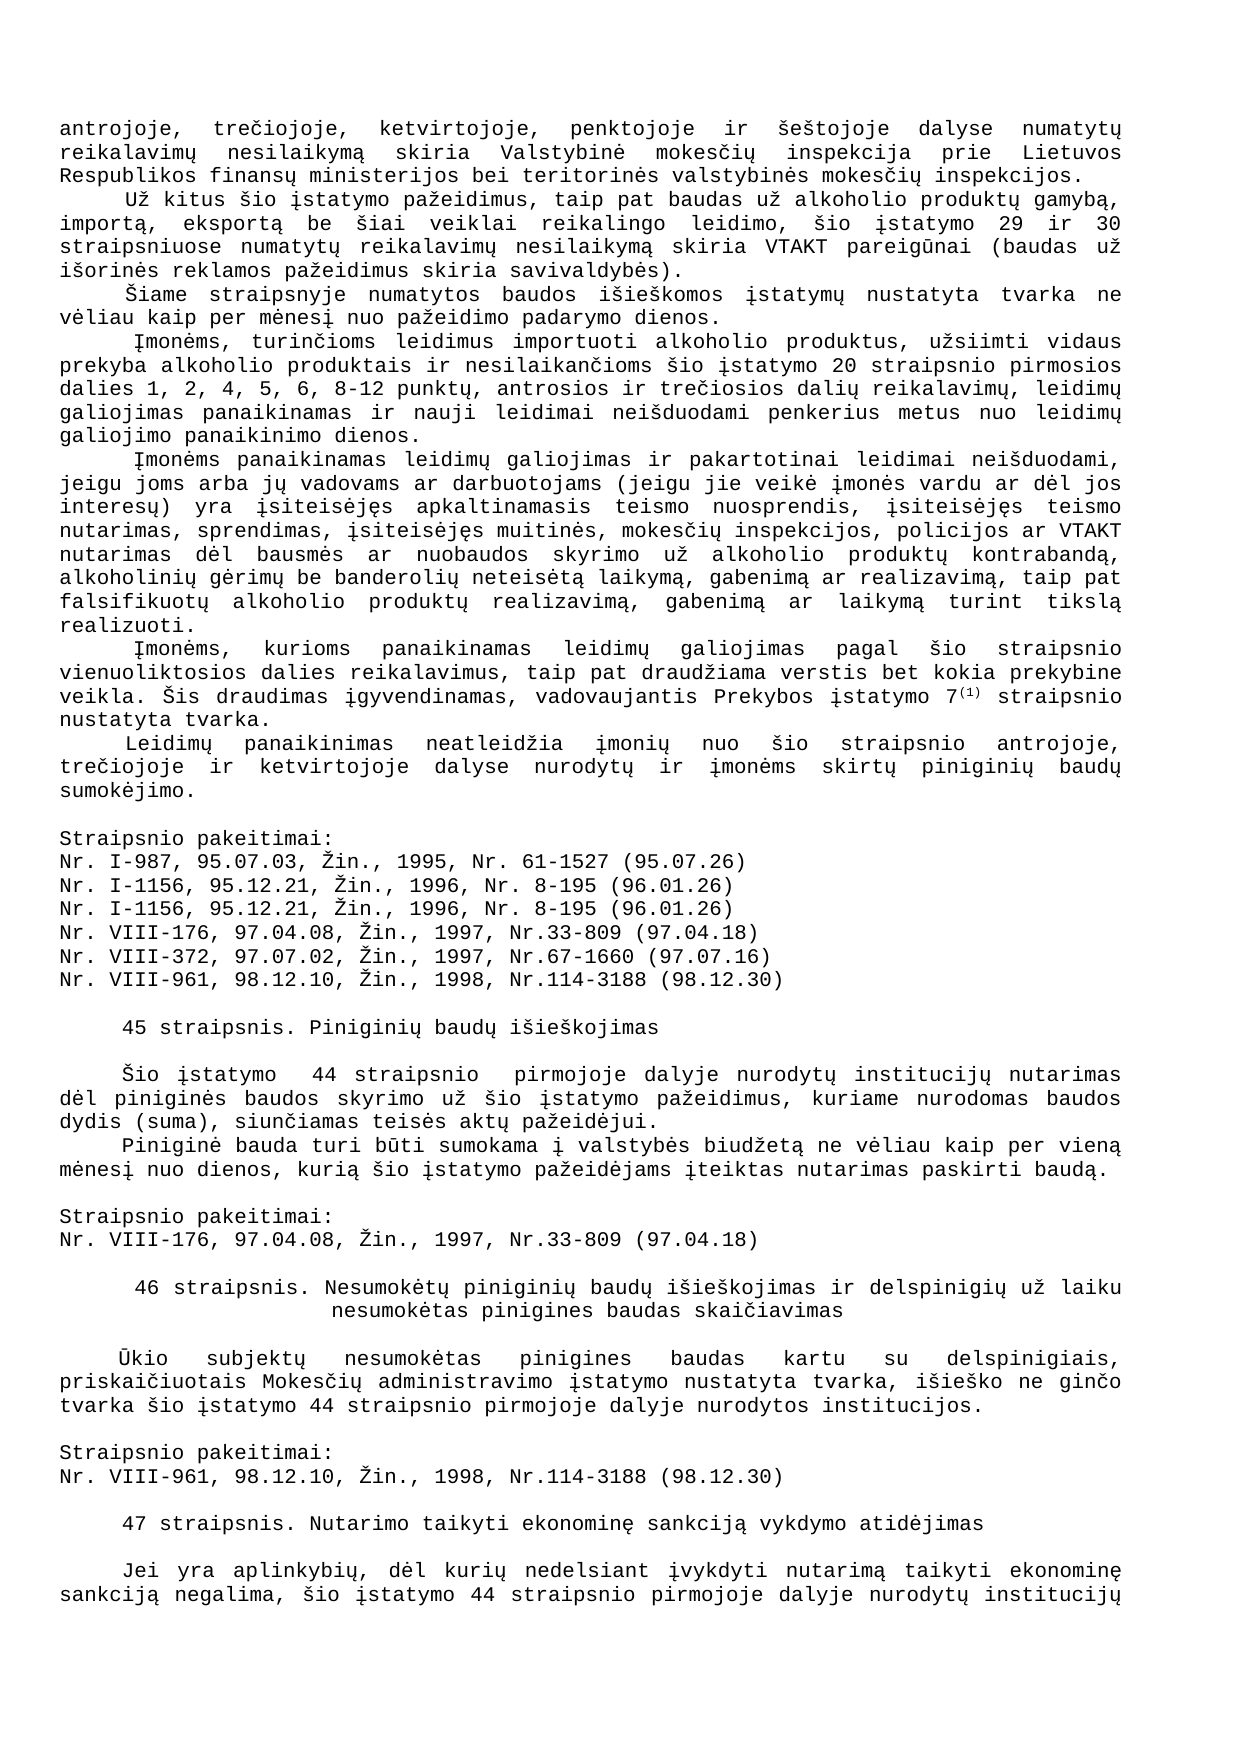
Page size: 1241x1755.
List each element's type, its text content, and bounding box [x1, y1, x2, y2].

text Šiame straipsnyje numatytos baudos išieškomos įstatymų nustatyta tvarka ne vėliau kaip per mėnesį nuo pažeidimo padarymo dienos. [59, 284, 1122, 331]
text Nr. VIII-961, 98.12.10, Žin., 1998, Nr.114-3188 (98.12.30) [59, 1466, 1122, 1489]
text Nr. VIII-176, 97.04.08, Žin., 1997, Nr.33-809 (97.04.18) [59, 1229, 1122, 1253]
text Straipsnio pakeitimai: [59, 1442, 1122, 1466]
text Įmonėms panaikinamas leidimų galiojimas ir pakartotinai leidimai neišduodami, jeigu joms arba jų vadovams ar darbuotojams (jeigu jie veikė įmonės vardu ar dėl jos interesų) yra įsiteisėjęs apkaltinamasis teismo nuosprendis, įsiteisėjęs teismo nutarimas, sprendimas, įsiteisėjęs muitinės, mokesčių inspekcijos, policijos ar VTAKT nutarimas dėl bausmės ar nuobaudos skyrimo už alkoholio produktų kontrabandą, alkoholinių gėrimų be banderolių neteisėtą laikymą, gabenimą ar realizavimą, taip pat falsifikuotų alkoholio produktų realizavimą, gabenimą ar laikymą turint tikslą realizuoti. [59, 449, 1122, 638]
text Ūkio subjektų nesumokėtas pinigines baudas kartu su delspinigiais, priskaičiuotais Mokesčių administravimo įstatymo nustatyta tvarka, išieško ne ginčo tvarka šio įstatymo 44 straipsnio pirmojoje dalyje nurodytos institucijos. [59, 1348, 1122, 1419]
text Straipsnio pakeitimai: [59, 1206, 1122, 1229]
text Straipsnio pakeitimai: [59, 827, 1122, 851]
text Nr. I-1156, 95.12.21, Žin., 1996, Nr. 8-195 (96.01.26) [59, 898, 1122, 922]
text Nr. VIII-372, 97.07.02, Žin., 1997, Nr.67-1660 (97.07.16) [59, 946, 1122, 969]
text Įmonėms, turinčioms leidimus importuoti alkoholio produktus, užsiimti vidaus prekyba alkoholio produktais ir nesilaikančioms šio įstatymo 20 straipsnio pirmosios dalies 1, 2, 4, 5, 6, 8-12 punktų, antrosios ir trečiosios dalių reikalavimų, leidimų galiojimas panaikinamas ir nauji leidimai neišduodami penkerius metus nuo leidimų galiojimo panaikinimo dienos. [59, 331, 1122, 449]
text antrojoje, trečiojoje, ketvirtojoje, penktojoje ir šeštojoje dalyse numatytų reikalavimų nesilaikymą skiria Valstybinė mokesčių inspekcija prie Lietuvos Respublikos finansų ministerijos bei teritorinės valstybinės mokesčių inspekcijos. [59, 118, 1122, 189]
text Leidimų panaikinimas neatleidžia įmonių nuo šio straipsnio antrojoje, trečiojoje ir ketvirtojoje dalyse nurodytų ir įmonėms skirtų piniginių baudų sumokėjimo. [59, 733, 1122, 804]
text Už kitus šio įstatymo pažeidimus, taip pat baudas už alkoholio produktų gamybą, importą, eksportą be šiai veiklai reikalingo leidimo, šio įstatymo 29 ir 30 straipsniuose numatytų reikalavimų nesilaikymą skiria VTAKT pareigūnai (baudas už išorinės reklamos pažeidimus skiria savivaldybės). [59, 189, 1122, 284]
text Nr. I-987, 95.07.03, Žin., 1995, Nr. 61-1527 (95.07.26) [59, 851, 1122, 875]
text Šio įstatymo 44 straipsnio pirmojoje dalyje nurodytų institucijų nutarimas dėl piniginės baudos skyrimo už šio įstatymo pažeidimus, kuriame nurodomas baudos dydis (suma), siunčiamas teisės aktų pažeidėjui. [59, 1064, 1122, 1135]
text Nr. VIII-961, 98.12.10, Žin., 1998, Nr.114-3188 (98.12.30) [59, 969, 1122, 993]
text 47 straipsnis. Nutarimo taikyti ekonominę sankciją vykdymo atidėjimas [59, 1513, 1122, 1537]
text 46 straipsnis. Nesumokėtų piniginių baudų išieškojimas ir delspinigių už laiku nesumokėtas pinigines baudas skaičiavimas [134, 1277, 1122, 1324]
text Piniginė bauda turi būti sumokama į valstybės biudžetą ne vėliau kaip per vieną mėnesį nuo dienos, kurią šio įstatymo pažeidėjams įteiktas nutarimas paskirti baudą. [59, 1135, 1122, 1182]
text 45 straipsnis. Piniginių baudų išieškojimas [59, 1017, 1122, 1040]
text Įmonėms, kurioms panaikinamas leidimų galiojimas pagal šio straipsnio vienuoliktosios dalies reikalavimus, taip pat draudžiama verstis bet kokia prekybine veikla. Šis draudimas įgyvendinamas, vadovaujantis Prekybos įstatymo 7(1) straipsnio nustatyta tvarka. [59, 638, 1122, 733]
text Nr. VIII-176, 97.04.08, Žin., 1997, Nr.33-809 (97.04.18) [59, 922, 1122, 946]
text Nr. I-1156, 95.12.21, Žin., 1996, Nr. 8-195 (96.01.26) [59, 875, 1122, 898]
text Jei yra aplinkybių, dėl kurių nedelsiant įvykdyti nutarimą taikyti ekonominę sankciją negalima, šio įstatymo 44 straipsnio pirmojoje dalyje nurodytų institucijų [59, 1561, 1122, 1608]
